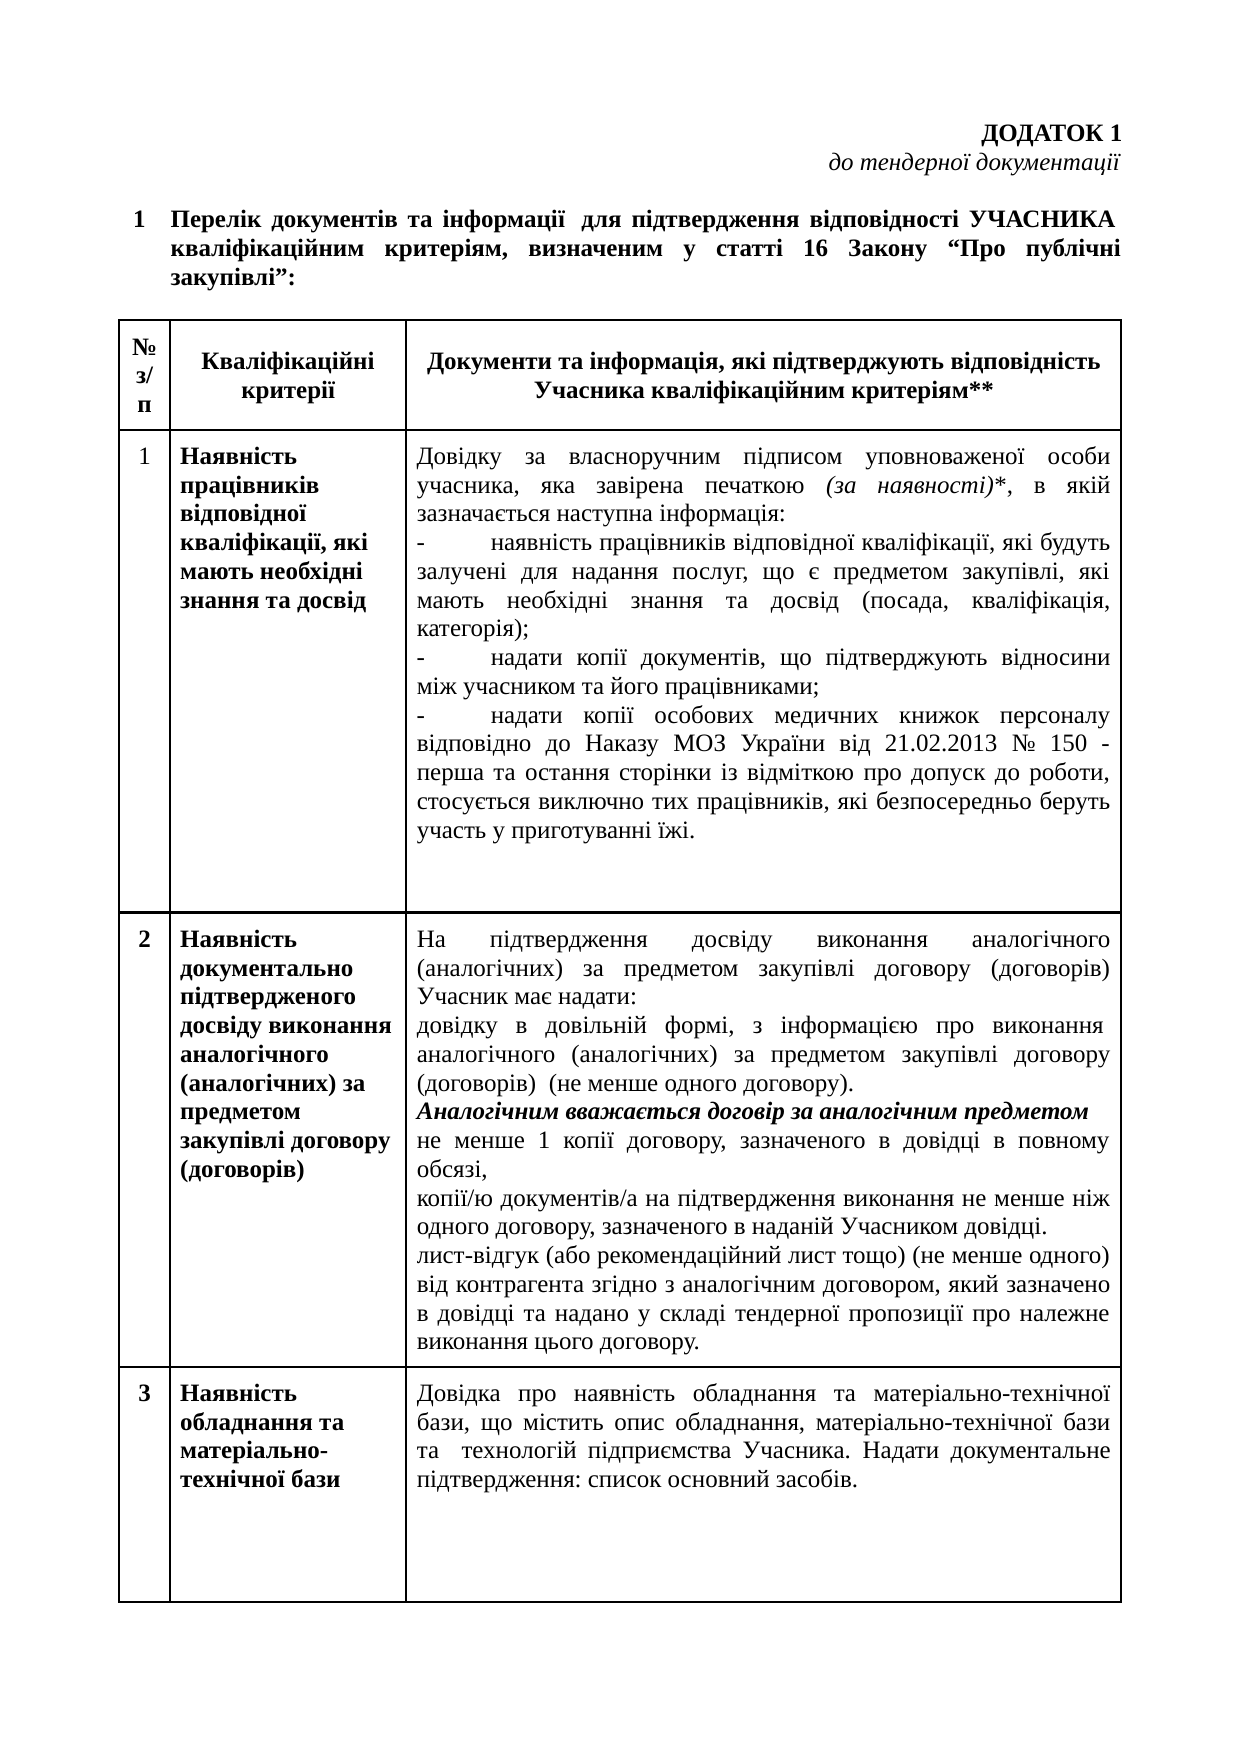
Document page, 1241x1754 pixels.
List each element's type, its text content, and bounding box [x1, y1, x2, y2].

table_cell 3 [120, 1368, 169, 1601]
table_cell Довідку за власноручним підписом уповноваженої особи учасника, яка завірена печаткою (за наявності)*, в якій зазначається наступна інформація: наявність працівників відповідної кваліфікації, які будуть залучені для надання послуг, що є предметом закупівлі, які мають необхідні знання та досвід (посада, кваліфікація, категорія); надати копії документів, що підтверджують відносини між учасником та його працівниками; надати копії особових медичних книжок персоналу відповідно до Наказу МОЗ України від 21.02.2013 № 150 - перша та остання сторінки із відміткою про допуск до роботи, стосується виключно тих працівників, які безпосередньо беруть участь у приготуванні їжі. [407, 431, 1120, 911]
table_header Документи та інформація, які підтверджують відповідність Учасника кваліфікаційним критеріям** [407, 321, 1120, 428]
list Перелік документів та інформації для підтвердження відповідності УЧАСНИКА кваліфікаційним критеріям, визначеним у статті 16 Закону “Про публічні закупівлі”: [133, 204, 1122, 291]
table_cell Довідка про наявність обладнання та матеріально-технічної бази, що містить опис обладнання, матеріально-технічної бази та технологій підприємства Учасника. Надати документальне підтвердження: список основний засобів. [407, 1368, 1120, 1601]
table_cell 2 [120, 914, 169, 1366]
table_cell Наявність працівників відповідної кваліфікації, які мають необхідні знання та досвід [171, 431, 405, 911]
table_header № з/п [120, 321, 169, 428]
table_cell На підтвердження досвіду виконання аналогічного (аналогічних) за предметом закупівлі договору (договорів) Учасник має надати: довідку в довільній формі, з інформацією про виконання аналогічного (аналогічних) за предметом закупівлі договору (договорів) (не менше одного договору). Аналогічним вважається договір за аналогічним предметом не менше 1 копії договору, зазначеного в довідці в повному обсязі, копії/ю документів/а на підтвердження виконання не менше ніж одного договору, зазначеного в наданій Учасником довідці. лист-відгук (або рекомендаційний лист тощо) (не менше одного) від контрагента згідно з аналогічним договором, який зазначено в довідці та надано у складі тендерної пропозиції про належне виконання цього договору. [407, 914, 1120, 1366]
table_header Кваліфікаційні критерії [171, 321, 405, 428]
table_cell Наявність документально підтвердженого досвіду виконання аналогічного (аналогічних) за предметом закупівлі договору (договорів) [171, 914, 405, 1366]
text до тендерної документації [708, 147, 1122, 176]
table_cell Наявність обладнання та матеріально-технічної бази [171, 1368, 405, 1601]
table_cell 1 [120, 431, 169, 911]
text ДОДАТОК 1 [708, 118, 1122, 147]
